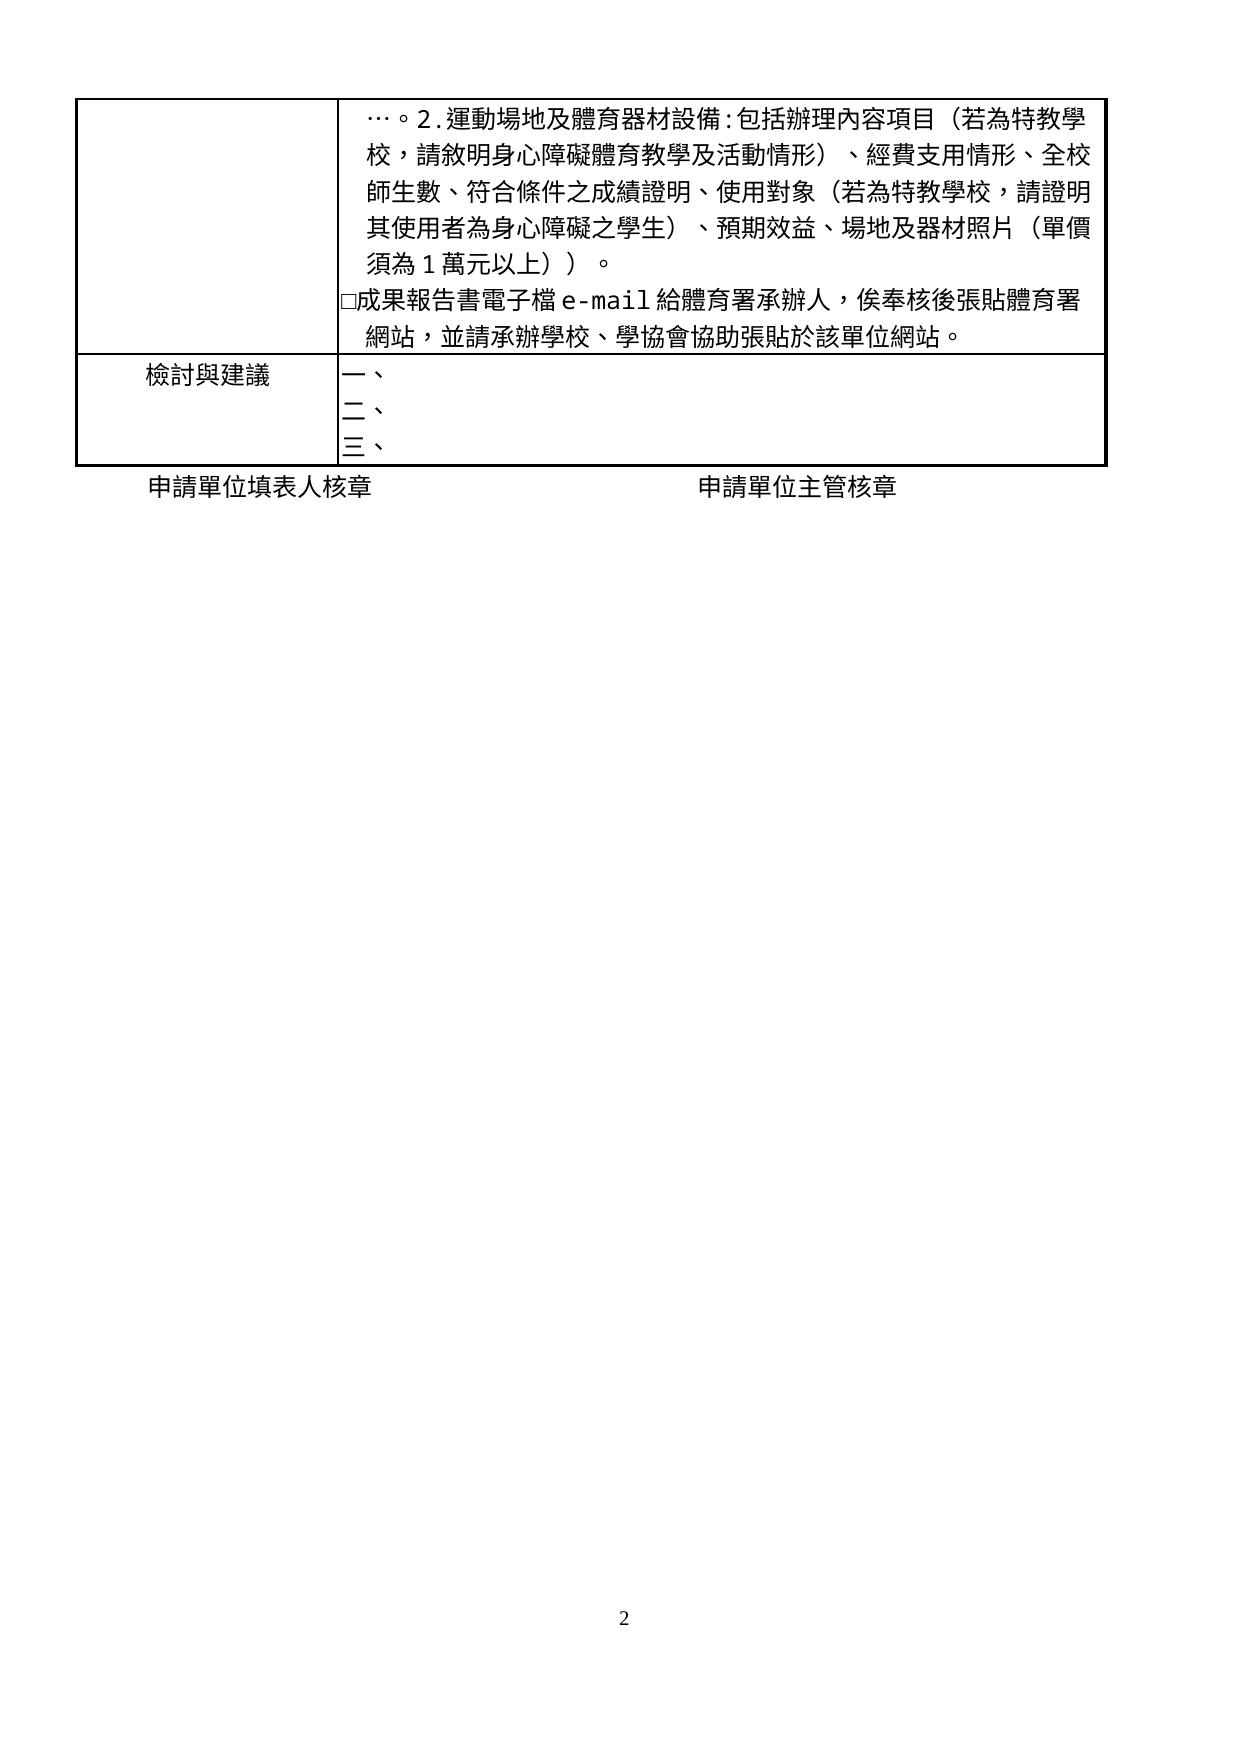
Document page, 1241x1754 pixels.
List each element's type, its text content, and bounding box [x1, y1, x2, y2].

table_cell 一、 二、 三、 [339, 355, 1104, 464]
table_cell …。2.運動場地及體育器材設備:包括辦理內容項目（若為特教學校，請敘明身心障礙體育教學及活動情形）、經費支用情形、全校師生數、符合條件之成績證明、使用對象（若為特教學校，請證明其使用者為身心障礙之學生）、預期效益、場地及器材照片（單價須為1萬元以上））。 □成果報告書電子檔e-mail給體育署承辦人，俟奉核後張貼體育署網站，並請承辦學校、學協會協助張貼於該單位網站。 [339, 100, 1104, 353]
table_cell 檢討與建議 [78, 355, 337, 464]
table_cell [78, 100, 337, 353]
text 申請單位填表人核章 申請單位主管核章 [148, 467, 1092, 503]
